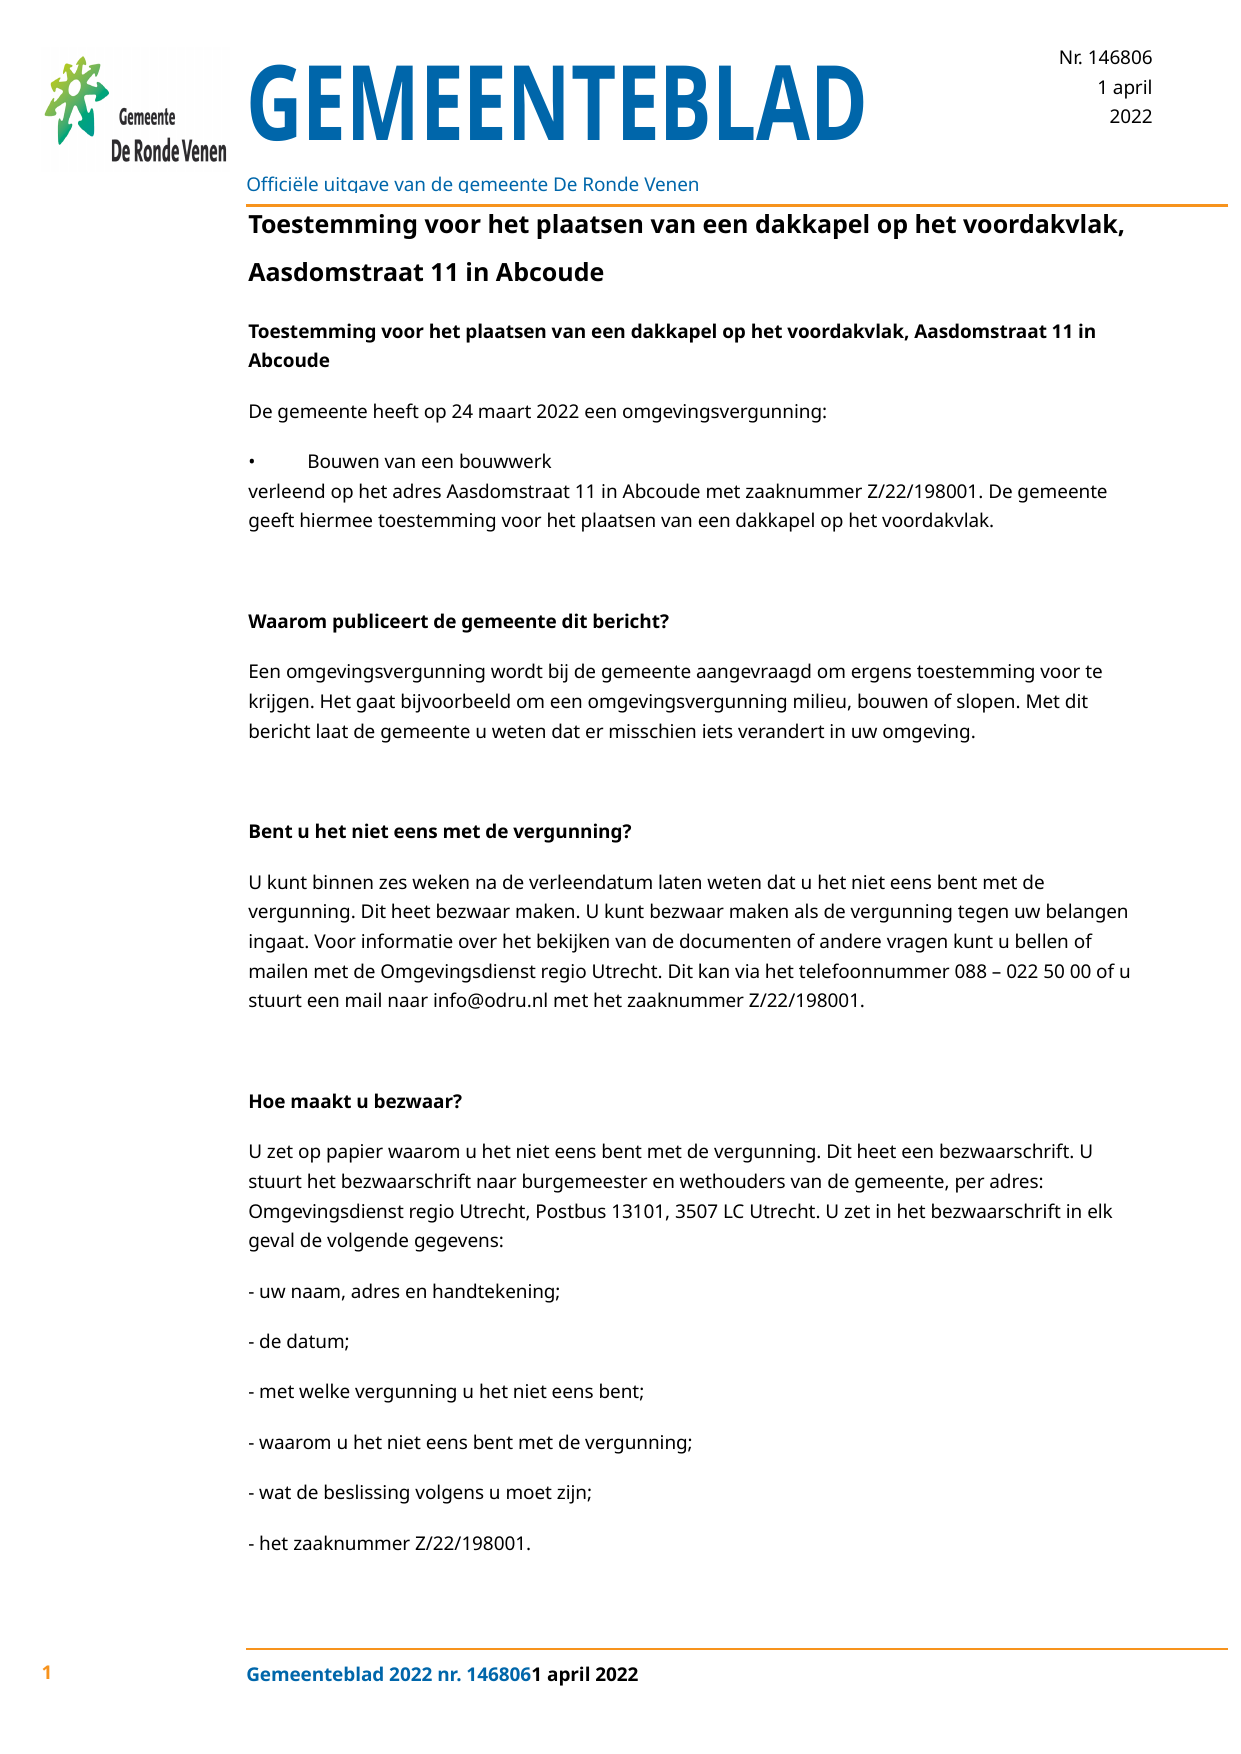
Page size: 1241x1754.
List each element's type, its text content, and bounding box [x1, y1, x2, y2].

text - uw naam, adres en handtekening; [248, 1278, 1152, 1304]
text Waarom publiceert de gemeente dit bericht? [248, 608, 1152, 634]
picture [41, 47, 231, 172]
text - het zaaknummer Z/22/198001. [248, 1530, 1152, 1556]
text De gemeente heeft op 24 maart 2022 een omgevingsvergunning: [248, 398, 1152, 424]
text Bent u het niet eens met de vergunning? [248, 819, 1152, 844]
text - wat de beslissing volgens u moet zijn; [248, 1479, 1152, 1505]
text - waarom u het niet eens bent met de vergunning; [248, 1429, 1152, 1455]
text U zet op papier waarom u het niet eens bent met de vergunning. Dit heet een bezwaarschrift. U stuurt het bezwaarschrift naar burgemeester en wethouders van de gemeente, per adres: Omgevingsdienst regio Utrecht, Postbus 13101, 3507 LC Utrecht. U zet in het bezwaarschrift in elk geval de volgende gegevens: [248, 1139, 1152, 1253]
text verleend op het adres Aasdomstraat 11 in Abcoude met zaaknummer Z/22/198001. De gemeente geeft hiermee toestemming voor het plaatsen van een dakkapel op het voordakvlak. [248, 478, 1152, 533]
list Bouwen van een bouwwerk [248, 448, 1152, 474]
text Toestemming voor het plaatsen van een dakkapel op het voordakvlak, Aasdomstraat 11 in Abcoude [248, 318, 1152, 373]
text U kunt binnen zes weken na de verleendatum laten weten dat u het niet eens bent met de vergunning. Dit heet bezwaar maken. U kunt bezwaar maken als de vergunning tegen uw belangen ingaat. Voor informatie over het bekijken van de documenten of andere vragen kunt u bellen of mailen met de Omgevingsdienst regio Utrecht. Dit kan via het telefoonnummer 088 – 022 50 00 of u stuurt een mail naar info@odru.nl met het zaaknummer Z/22/198001. [248, 869, 1152, 1013]
text Een omgevingsvergunning wordt bij de gemeente aangevraagd om ergens toestemming voor te krijgen. Het gaat bijvoorbeeld om een omgevingsvergunning milieu, bouwen of slopen. Met dit bericht laat de gemeente u weten dat er misschien iets verandert in uw omgeving. [248, 659, 1152, 744]
text - de datum; [248, 1328, 1152, 1354]
text Hoe maakt u bezwaar? [248, 1088, 1152, 1114]
text - met welke vergunning u het niet eens bent; [248, 1379, 1152, 1404]
text Toestemming voor het plaatsen van een dakkapel op het voordakvlak, Aasdomstraat 11 in Abcoude [248, 207, 1152, 288]
